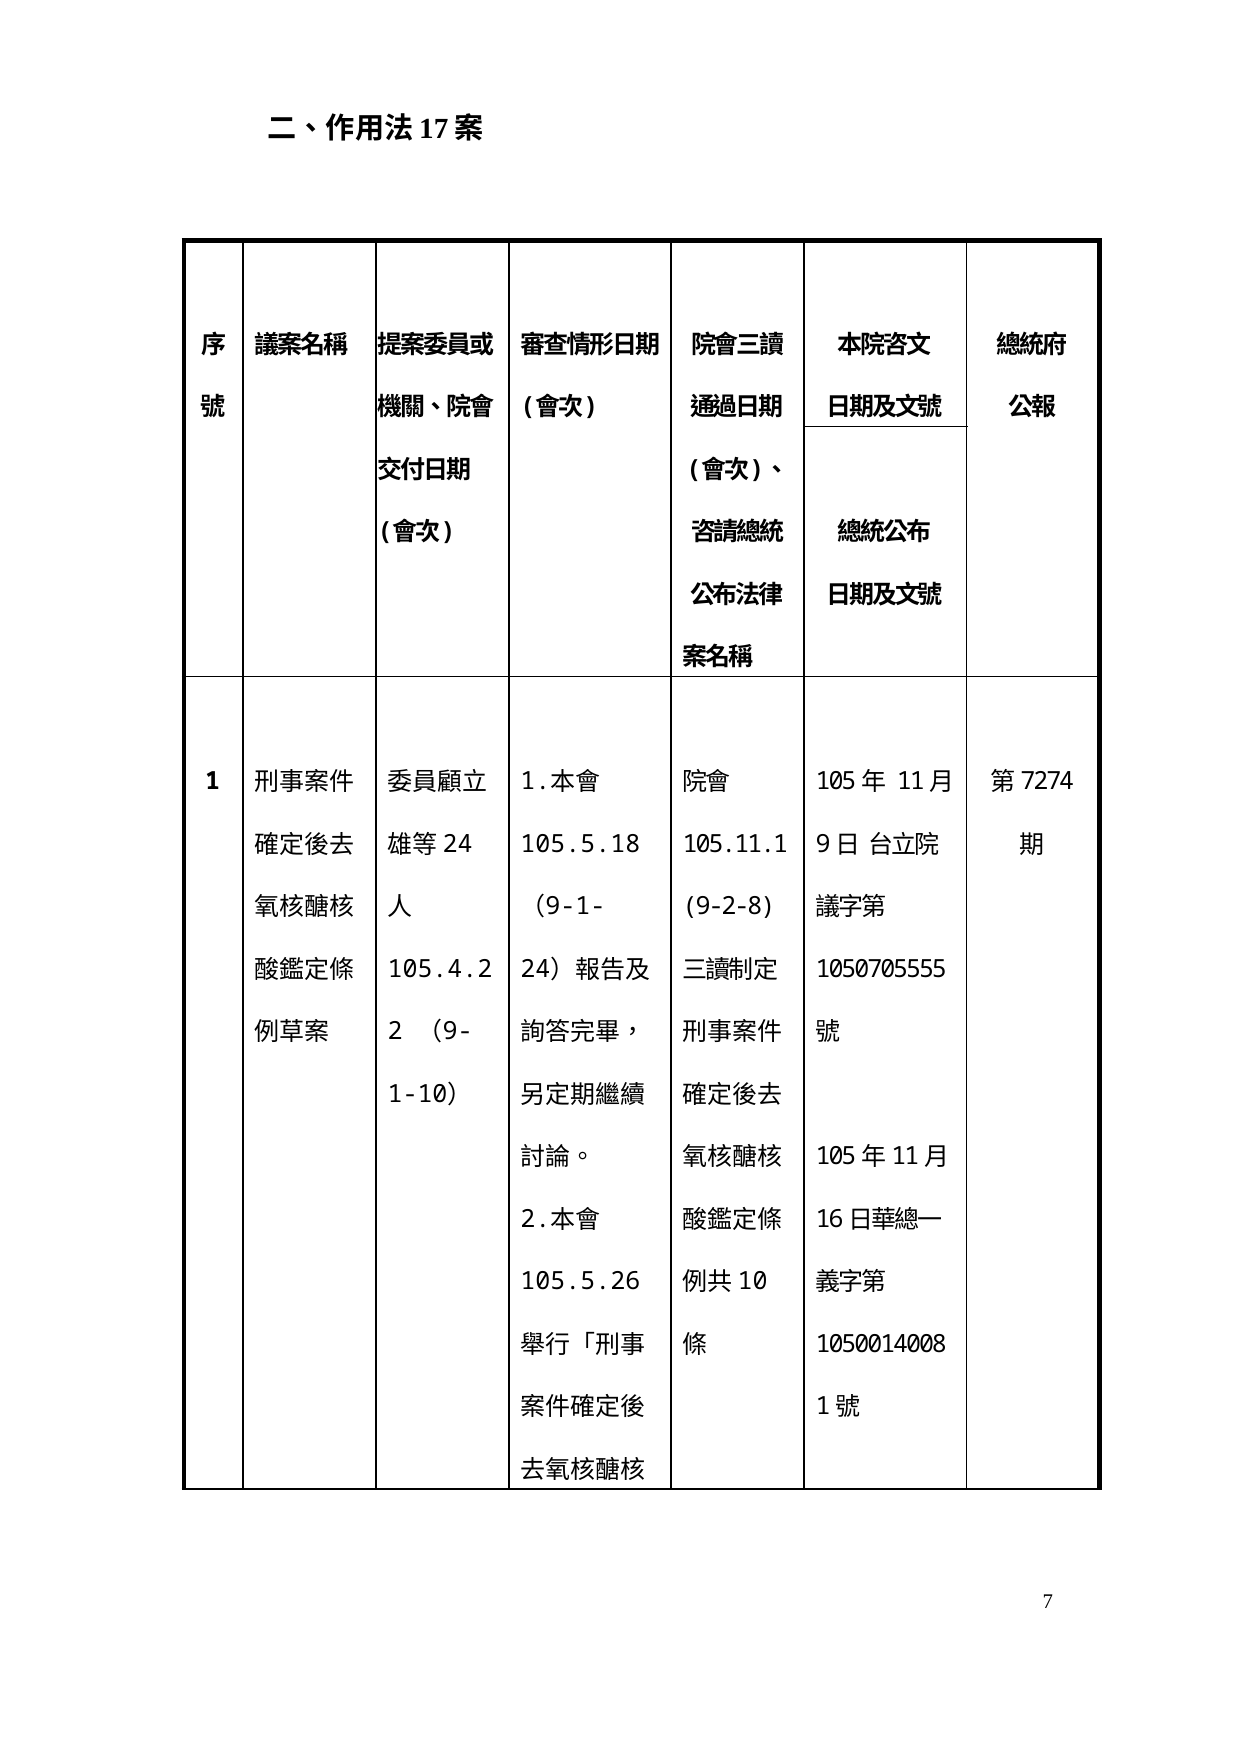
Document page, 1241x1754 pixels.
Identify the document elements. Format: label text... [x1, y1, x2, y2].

table_header 議案名稱 [244, 243, 375, 676]
table_cell 第7274期 [967, 677, 1097, 1488]
table_header 總統府 公報 [967, 243, 1097, 676]
table_cell 1 [186, 677, 242, 1488]
table_header 本院咨文 日期及文號 [805, 243, 966, 426]
table_header 審查情形日期(會次) [510, 243, 670, 676]
text 二、作用法17案 [267, 113, 1053, 144]
table_cell 委員顧立雄等24人 105.4.22 （9-1-10） [377, 677, 508, 1488]
table_cell 院會 105.11.1 (9-2-8) 三讀制定刑事案件確定後去氧核醣核酸鑑定條例共10條 [672, 677, 803, 1488]
table_header 序號 [186, 243, 242, 676]
table_cell 刑事案件確定後去氧核醣核酸鑑定條例草案 [244, 677, 375, 1488]
table_cell 1.本會105.5.18（9-1-24）報告及詢答完畢，另定期繼續討論。 2.本會105.5.26舉行「刑事案件確定後去氧核醣核 [510, 677, 670, 1488]
table_header 院會三讀通過日期(會次)、咨請總統公布法律 案名稱 [672, 243, 803, 676]
table_cell 105年 11月 9日 台立院議字第1050705555號 105年11月16日華總一義字第10500140081號 [805, 677, 966, 1488]
table_header 提案委員或機關、院會交付日期(會次) [377, 243, 508, 676]
table_cell 總統公布 日期及文號 [805, 427, 966, 676]
